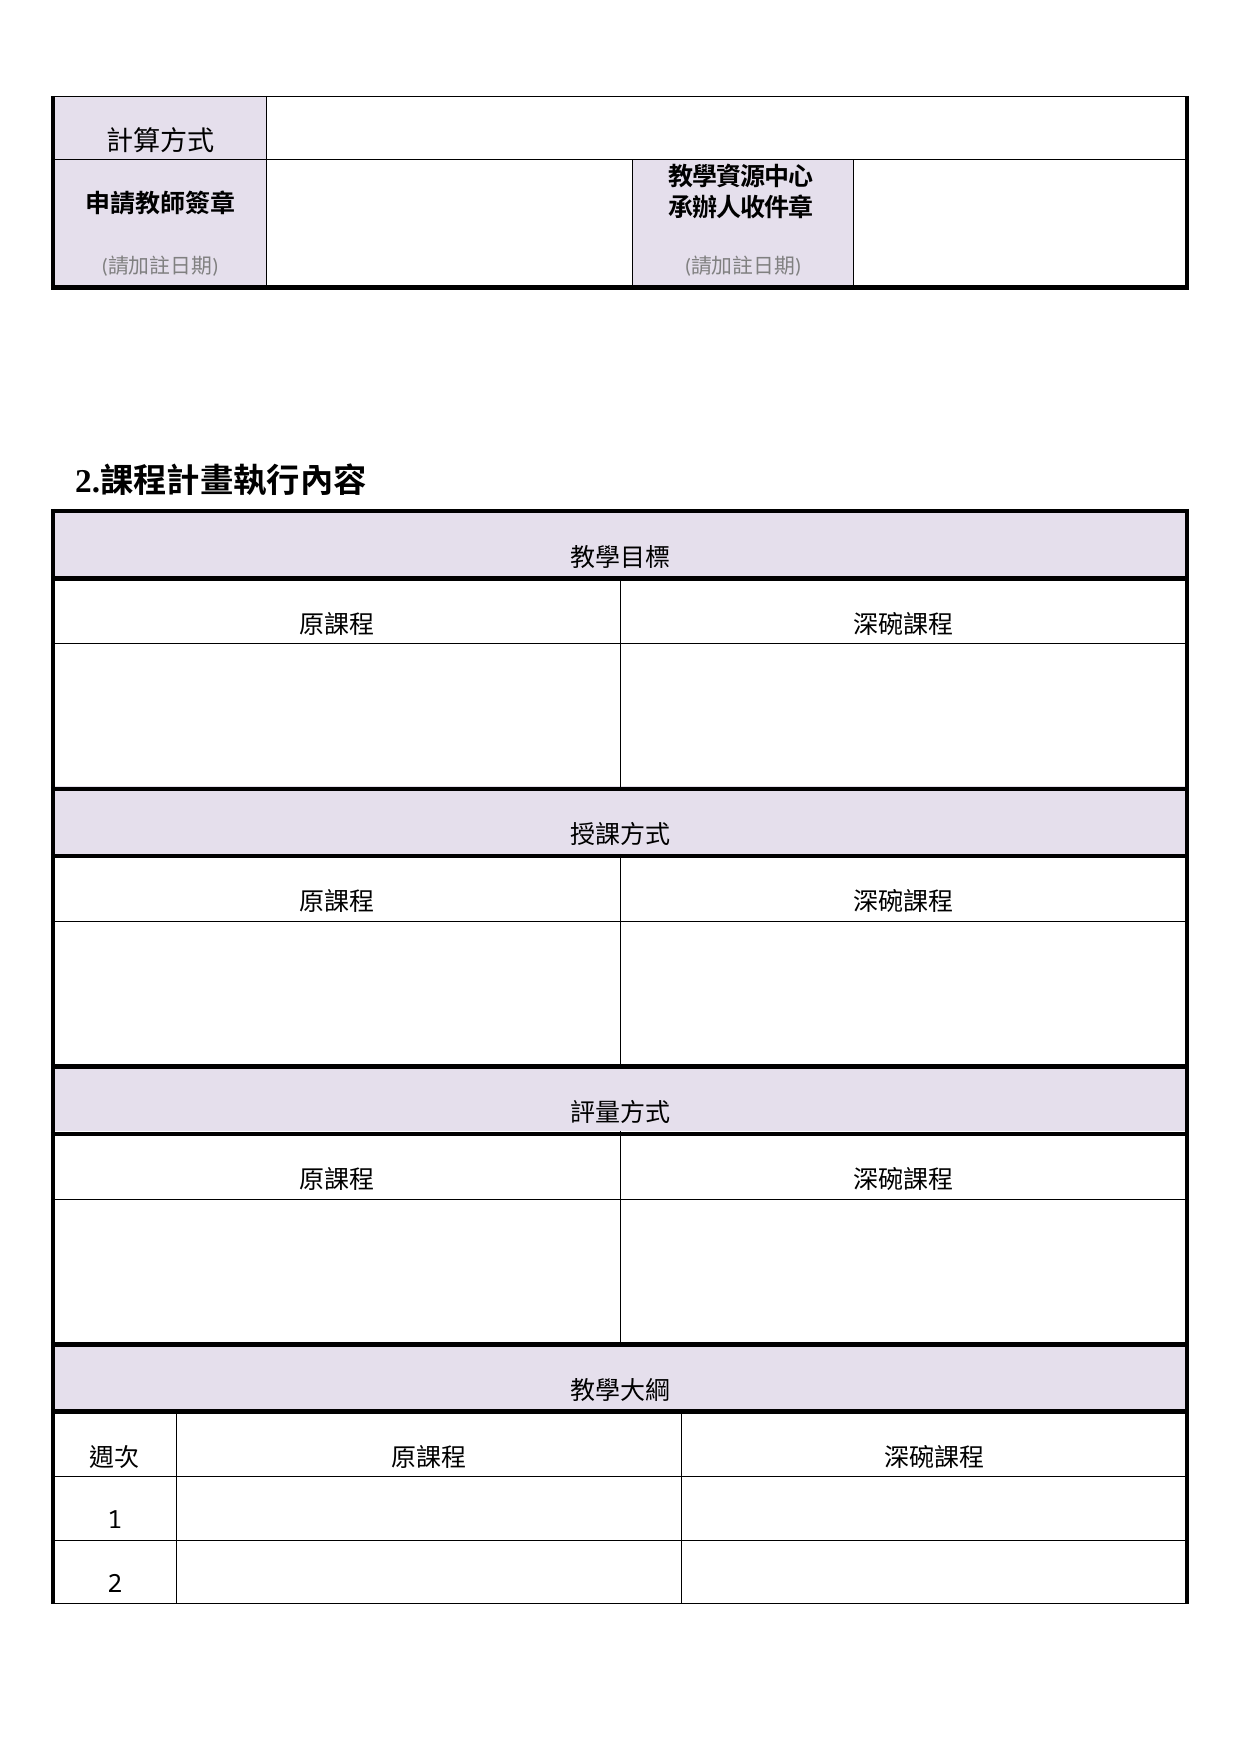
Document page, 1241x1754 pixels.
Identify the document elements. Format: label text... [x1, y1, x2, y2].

table_cell [55, 644, 620, 786]
table_cell 深碗課程 [682, 1414, 1185, 1476]
table_cell [682, 1541, 1185, 1603]
table_cell 深碗課程 [621, 581, 1185, 643]
table_cell 1 [55, 1477, 176, 1540]
table_cell 原課程 [55, 1136, 620, 1198]
table_cell [854, 160, 1185, 285]
table_cell [621, 1200, 1185, 1342]
table_cell 授課方式 [55, 791, 1185, 854]
table_cell 計算方式 [55, 97, 266, 159]
text 2.課程計畫執行內容 [75, 436, 1165, 498]
table_cell 原課程 [55, 858, 620, 921]
table_cell [55, 922, 620, 1064]
table_cell [177, 1541, 681, 1603]
table_cell [621, 922, 1185, 1064]
table_cell 評量方式 [55, 1069, 1185, 1131]
table_cell 教學資源中心 承辦人收件章 (請加註日期) [633, 160, 853, 285]
table_cell [177, 1477, 681, 1540]
table_cell 原課程 [177, 1414, 681, 1476]
table_cell 原課程 [55, 581, 620, 643]
table_cell [55, 1200, 620, 1342]
table_cell 深碗課程 [621, 1136, 1185, 1198]
table_cell [267, 97, 1185, 159]
table_cell [621, 644, 1185, 786]
table_cell [682, 1477, 1185, 1540]
table_cell 申請教師簽章 (請加註日期) [55, 160, 266, 285]
table_cell 2 [55, 1541, 176, 1603]
table_cell 教學大綱 [55, 1347, 1185, 1409]
table_cell 深碗課程 [621, 858, 1185, 921]
table_cell 週次 [55, 1414, 176, 1476]
table_header 教學目標 [55, 513, 1185, 576]
table_cell [267, 160, 632, 285]
